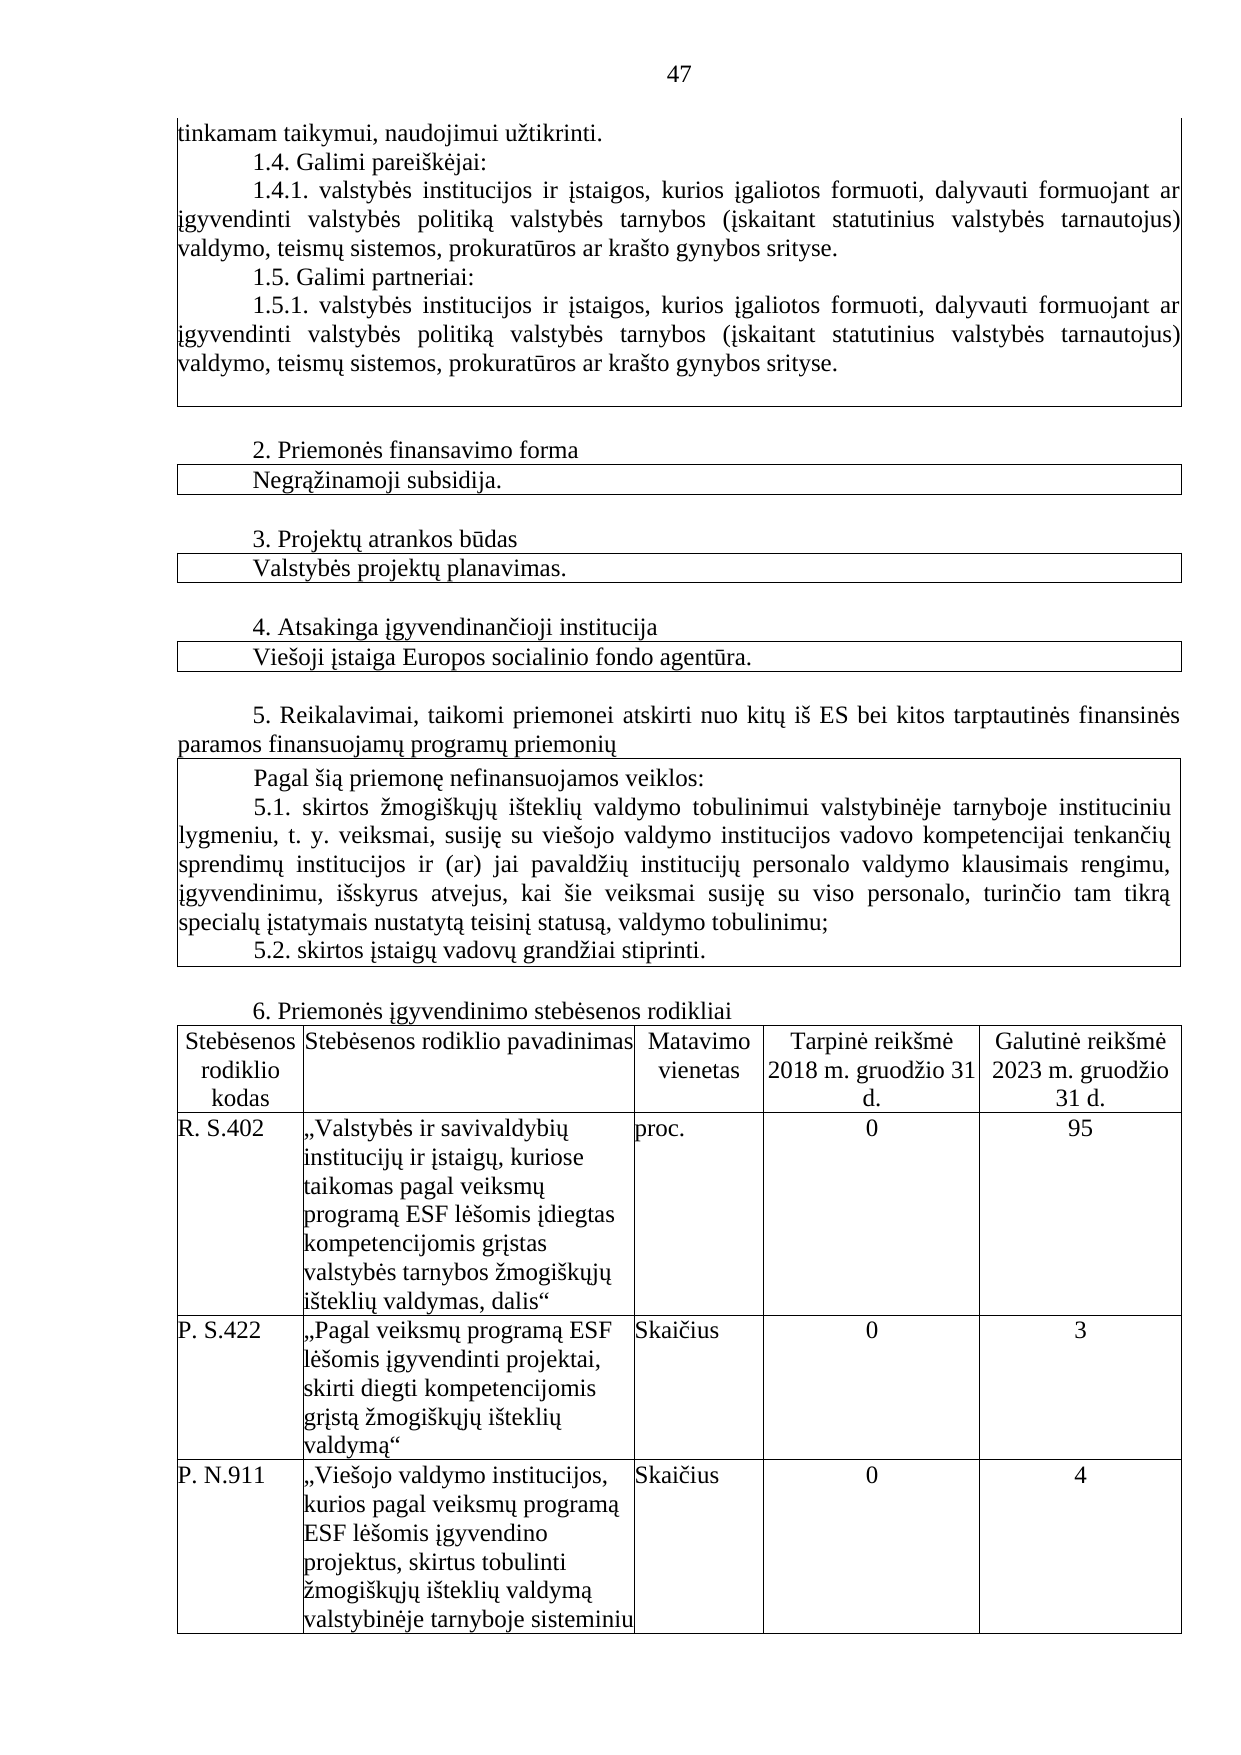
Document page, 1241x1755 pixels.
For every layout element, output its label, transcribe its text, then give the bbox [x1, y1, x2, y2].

table_cell 95 [980, 1113, 1181, 1314]
table_header Stebėsenos rodiklio kodas [178, 1026, 303, 1112]
table_cell 0 [764, 1316, 979, 1459]
table_header Valstybės projektų planavimas. [178, 554, 1181, 582]
table_header Stebėsenos rodiklio pavadinimas [304, 1026, 634, 1112]
table_cell „Viešojo valdymo institucijos, kurios pagal veiksmų programą ESF lėšomis įgyvendino projektus, skirtus tobulinti žmogiškųjų išteklių valdymą valstybinėje tarnyboje sisteminiu [304, 1460, 634, 1633]
table_cell „Valstybės ir savivaldybių institucijų ir įstaigų, kuriose taikomas pagal veiksmų programą ESF lėšomis įdiegtas kompetencijomis grįstas valstybės tarnybos žmogiškųjų išteklių valdymas, dalis“ [304, 1113, 634, 1314]
text 2. Priemonės finansavimo forma [177, 435, 1181, 464]
table_cell Skaičius [635, 1460, 763, 1633]
table_cell 3 [980, 1316, 1181, 1459]
table_cell 4 [980, 1460, 1181, 1633]
table_header Negrąžinamoji subsidija. [178, 465, 1181, 494]
text 6. Priemonės įgyvendinimo stebėsenos rodikliai [177, 996, 1181, 1025]
table_header Matavimo vienetas [635, 1026, 763, 1112]
text 5.1. skirtos žmogiškųjų išteklių valdymo tobulinimui valstybinėje tarnyboje instituciniu lygmeniu, t. y. veiksmai, susiję su viešojo valdymo institucijos vadovo kompetencijai tenkančių sprendimų institucijos ir (ar) jai pavaldžių institucijų personalo valdymo klausimais rengimu, įgyvendinimu, išskyrus atvejus, kai šie veiksmai susiję su viso personalo, turinčio tam tikrą specialų įstatymais nustatytą teisinį statusą, valdymo tobulinimu; [178, 787, 1180, 930]
table_cell P. S.422 [178, 1316, 303, 1459]
text 3. Projektų atrankos būdas [177, 524, 1181, 552]
table_cell „Pagal veiksmų programą ESF lėšomis įgyvendinti projektai, skirti diegti kompetencijomis grįstą žmogiškųjų išteklių valdymą“ [304, 1316, 634, 1459]
table_cell proc. [635, 1113, 763, 1314]
table_cell R. S.402 [178, 1113, 303, 1314]
table_header Viešoji įstaiga Europos socialinio fondo agentūra. [178, 642, 1181, 671]
table_header Tarpinė reikšmė 2018 m. gruodžio 31 d. [764, 1026, 979, 1112]
table_cell 0 [764, 1460, 979, 1633]
text Pagal šią priemonę nefinansuojamos veiklos: [178, 759, 1180, 787]
text 5. Reikalavimai, taikomi priemonei atskirti nuo kitų iš ES bei kitos tarptautinės finansinės paramos finansuojamų programų priemonių [177, 700, 1181, 758]
table_cell 1.4. Galimi pareiškėjai: 1.4.1. valstybės institucijos ir įstaigos, kurios įgaliotos formuoti, dalyvauti formuojant ar įgyvendinti valstybės politiką valstybės tarnybos (įskaitant statutinius valstybės tarnautojus) valdymo, teismų sistemos, prokuratūros ar krašto gynybos srityse. 1.5. Galimi partneriai: 1.5.1. valstybės institucijos ir įstaigos, kurios įgaliotos formuoti, dalyvauti formuojant ar įgyvendinti valstybės politiką valstybės tarnybos (įskaitant statutinius valstybės tarnautojus) valdymo, teismų sistemos, prokuratūros ar krašto gynybos srityse. [178, 147, 1181, 377]
table_header Galutinė reikšmė 2023 m. gruodžio 31 d. [980, 1026, 1181, 1112]
table_cell Skaičius [635, 1316, 763, 1459]
text 4. Atsakinga įgyvendinančioji institucija [177, 612, 1181, 641]
table_cell [178, 377, 1181, 406]
table_cell 0 [764, 1113, 979, 1314]
table_cell P. N.911 [178, 1460, 303, 1633]
table_cell tinkamam taikymui, naudojimui užtikrinti. [178, 118, 1181, 147]
text 5.2. skirtos įstaigų vadovų grandžiai stiprinti. [178, 930, 1180, 966]
